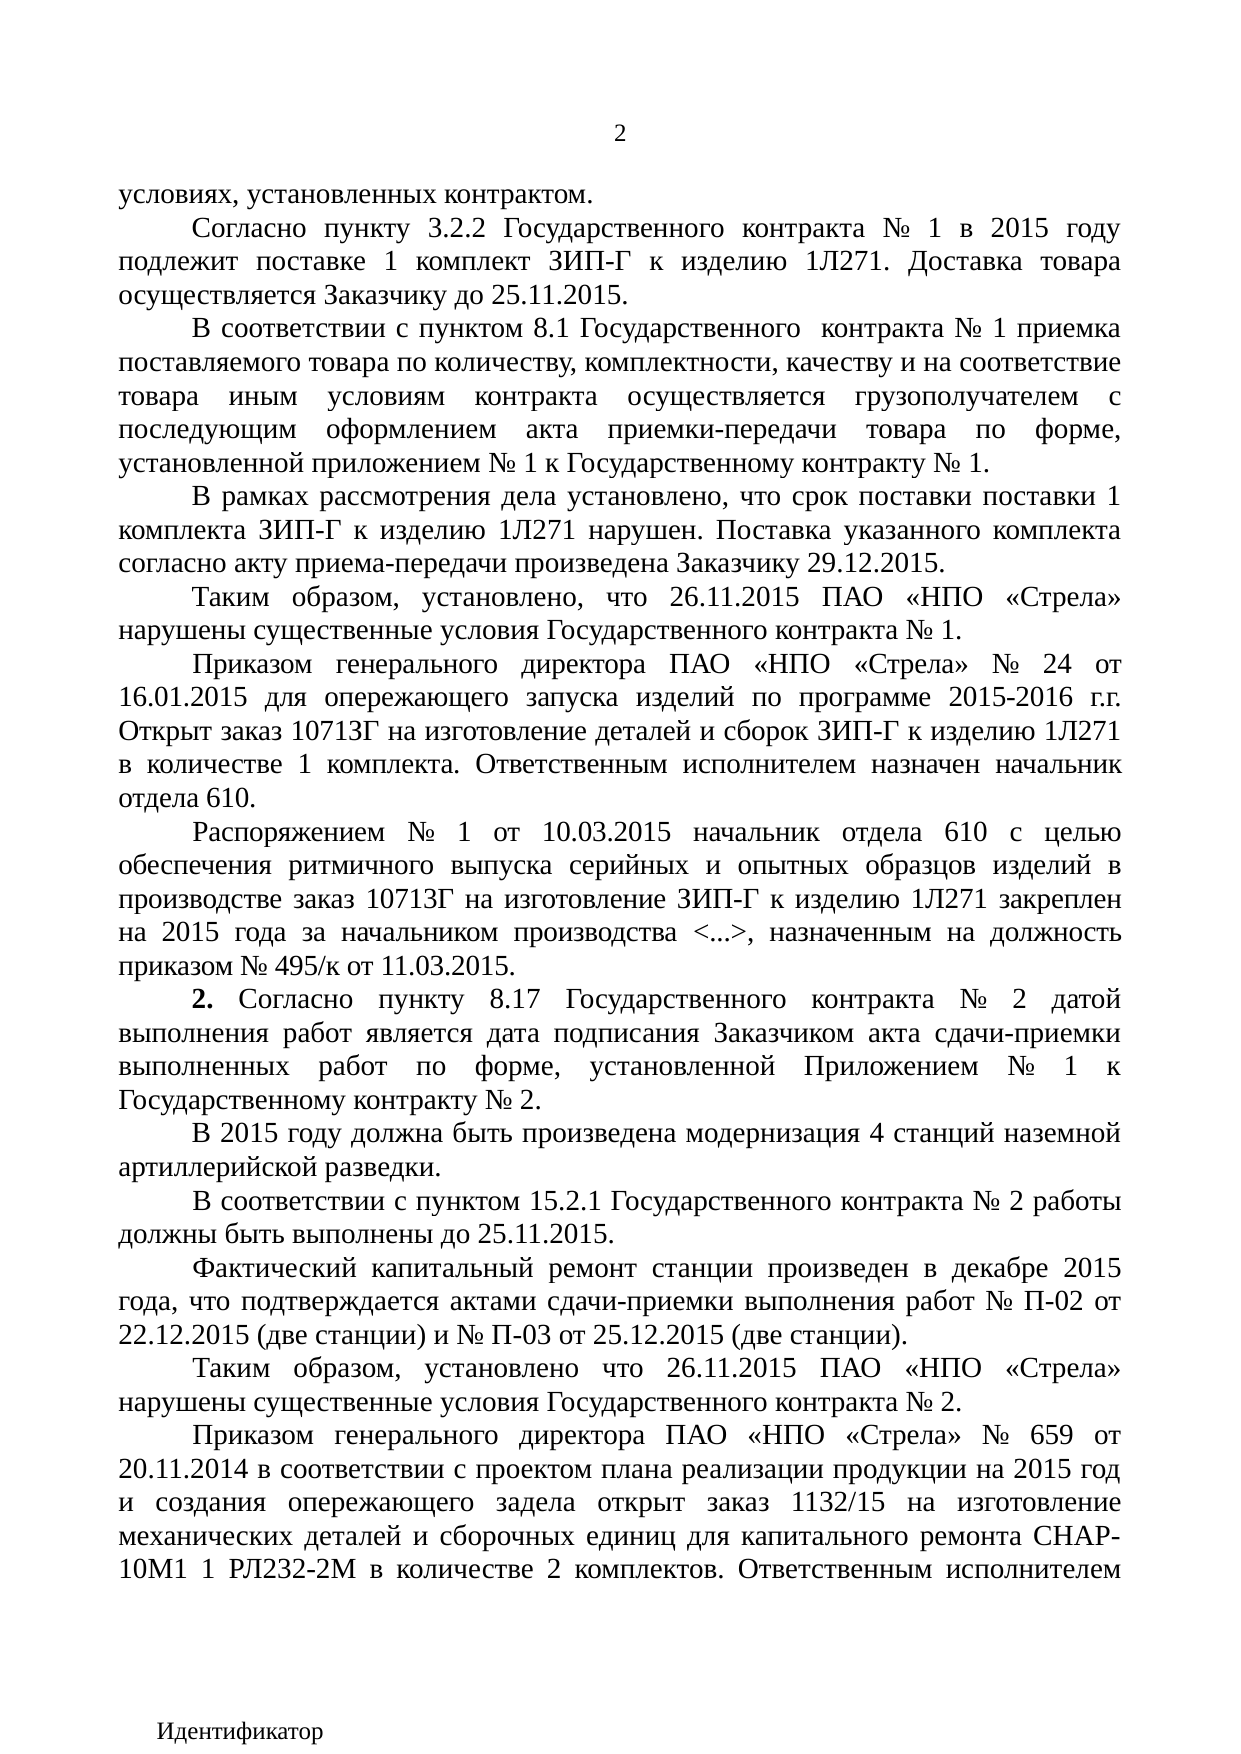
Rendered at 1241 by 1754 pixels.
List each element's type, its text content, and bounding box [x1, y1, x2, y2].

text Приказом генерального директора ПАО «НПО «Стрела» № 659 от 20.11.2014 в соответствии с проектом плана реализации продукции на 2015 год и создания опережающего задела открыт заказ 1132/15 на изготовление механических деталей и сборочных единиц для капитального ремонта СНАР-10М1 1 РЛ232-2М в количестве 2 комплектов. Ответственным исполнителем [118, 1417, 1122, 1585]
text В соответствии с пунктом 15.2.1 Государственного контракта № 2 работы должны быть выполнены до 25.11.2015. [118, 1183, 1122, 1250]
text 2. Согласно пункту 8.17 Государственного контракта № 2 датой выполнения работ является дата подписания Заказчиком акта сдачи-приемки выполненных работ по форме, установленной Приложением № 1 к Государственному контракту № 2. [118, 981, 1122, 1116]
text Приказом генерального директора ПАО «НПО «Стрела» № 24 от 16.01.2015 для опережающего запуска изделий по программе 2015-2016 г.г. Открыт заказ 1071ЗГ на изготовление деталей и сборок ЗИП-Г к изделию 1Л271 в количестве 1 комплекта. Ответственным исполнителем назначен начальник отдела 610. [118, 646, 1122, 814]
text В соответствии с пунктом 8.1 Государственного контракта № 1 приемка поставляемого товара по количеству, комплектности, качеству и на соответствие товара иным условиям контракта осуществляется грузополучателем с последующим оформлением акта приемки-передачи товара по форме, установленной приложением № 1 к Государственному контракту № 1. [118, 311, 1122, 478]
text Таким образом, установлено, что 26.11.2015 ПАО «НПО «Стрела» нарушены существенные условия Государственного контракта № 1. [118, 579, 1122, 646]
text В рамках рассмотрения дела установлено, что срок поставки поставки 1 комплекта ЗИП-Г к изделию 1Л271 нарушен. Поставка указанного комплекта согласно акту приема-передачи произведена Заказчику 29.12.2015. [118, 478, 1122, 579]
text Согласно пункту 3.2.2 Государственного контракта № 1 в 2015 году подлежит поставке 1 комплект ЗИП-Г к изделию 1Л271. Доставка товара осуществляется Заказчику до 25.11.2015. [118, 210, 1122, 311]
text Таким образом, установлено что 26.11.2015 ПАО «НПО «Стрела» нарушены существенные условия Государственного контракта № 2. [118, 1350, 1122, 1417]
text Распоряжением № 1 от 10.03.2015 начальник отдела 610 с целью обеспечения ритмичного выпуска серийных и опытных образцов изделий в производстве заказ 10713Г на изготовление ЗИП-Г к изделию 1Л271 закреплен на 2015 года за начальником производства <...>, назначенным на должность приказом № 495/к от 11.03.2015. [118, 814, 1122, 981]
text условиях, установленных контрактом. [118, 176, 1122, 210]
text Фактический капитальный ремонт станции произведен в декабре 2015 года, что подтверждается актами сдачи-приемки выполнения работ № П-02 от 22.12.2015 (две станции) и № П-03 от 25.12.2015 (две станции). [118, 1250, 1122, 1350]
text В 2015 году должна быть произведена модернизация 4 станций наземной артиллерийской разведки. [118, 1116, 1122, 1183]
